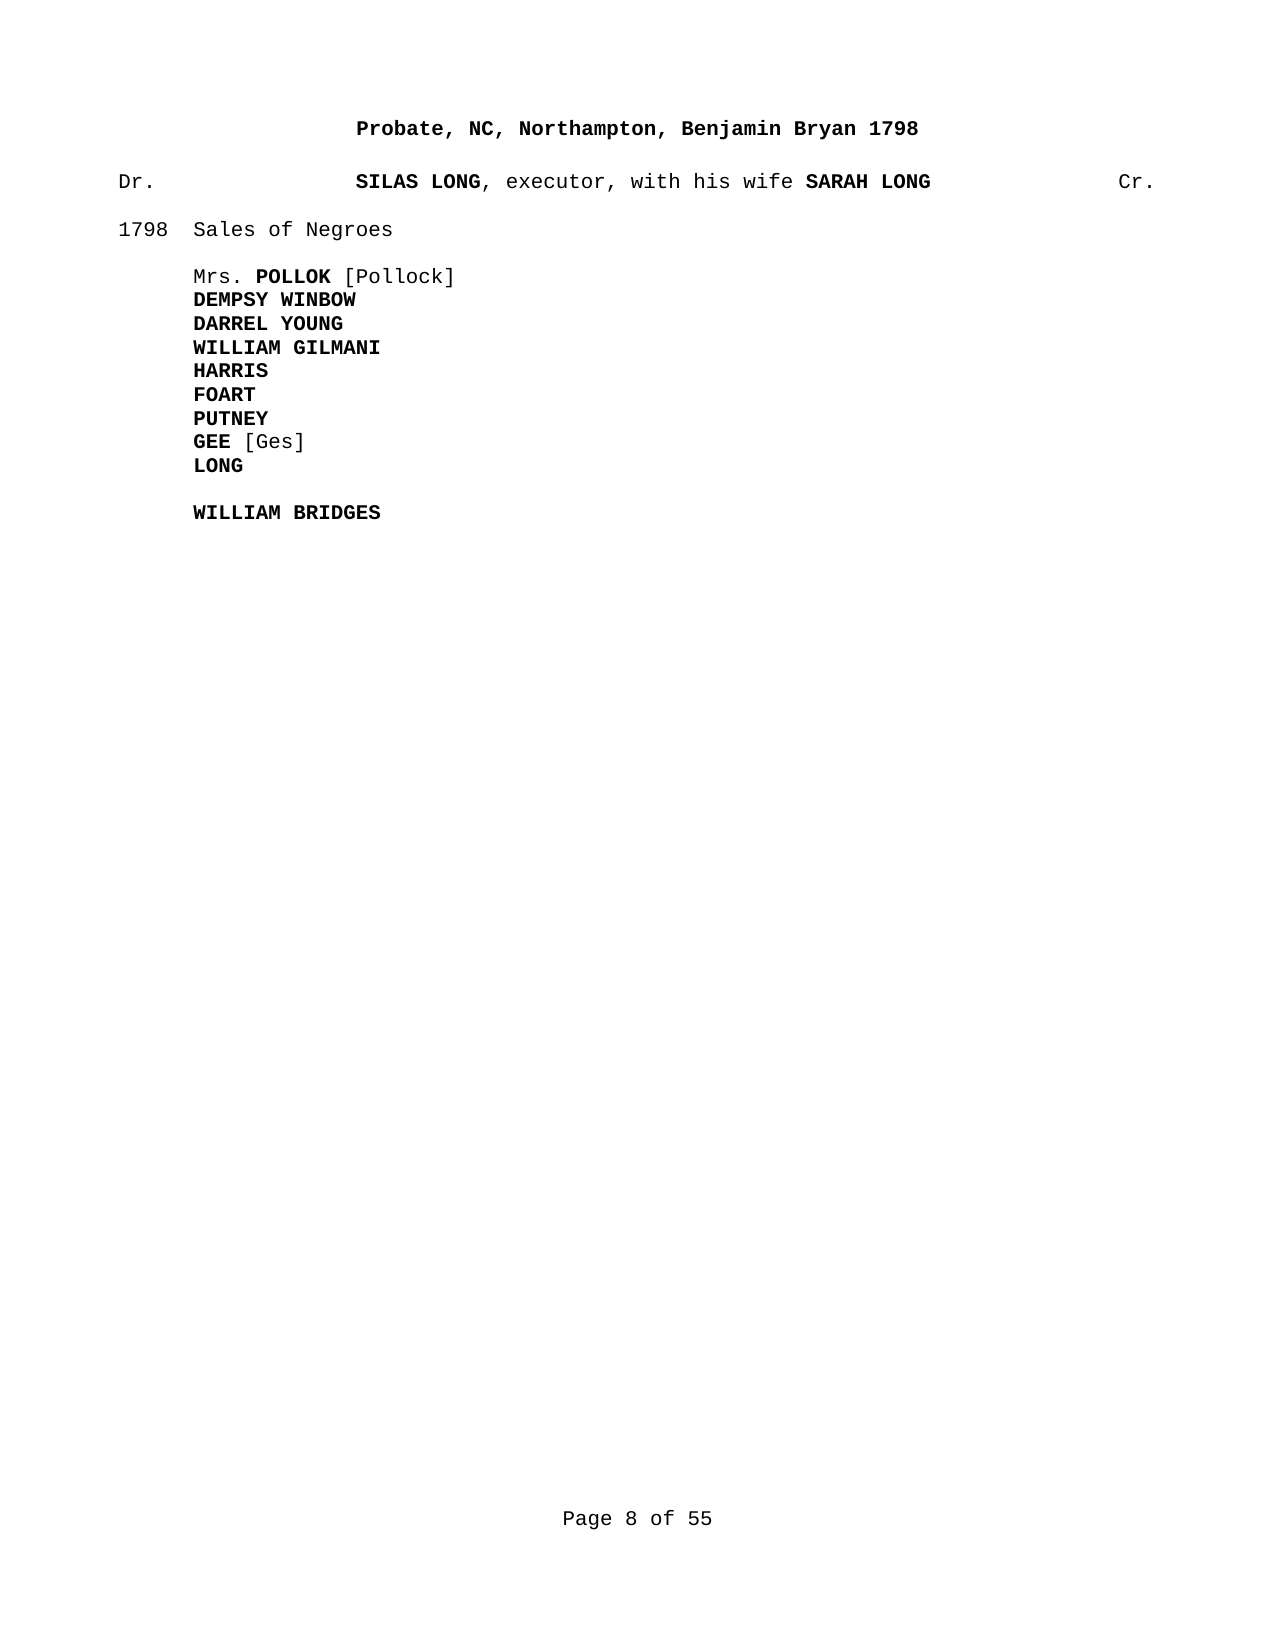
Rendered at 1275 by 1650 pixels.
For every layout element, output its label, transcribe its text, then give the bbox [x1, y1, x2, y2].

text William Gilmani [118, 337, 1157, 360]
text Long [118, 455, 1157, 479]
text William Bridges [118, 502, 1157, 526]
text Darrel Young [118, 313, 1157, 337]
text Dr. Silas Long, executor, with his wife Sarah Long Cr. [118, 171, 1157, 195]
text Putney [118, 408, 1157, 431]
text Dempsy Winbow [118, 289, 1157, 313]
text Gee [Ges] [118, 431, 1157, 455]
text 1798 Sales of Negroes [118, 218, 1157, 242]
text Foart [118, 384, 1157, 408]
text Harris [118, 360, 1157, 384]
text Mrs. Pollok [Pollock] [118, 266, 1157, 289]
